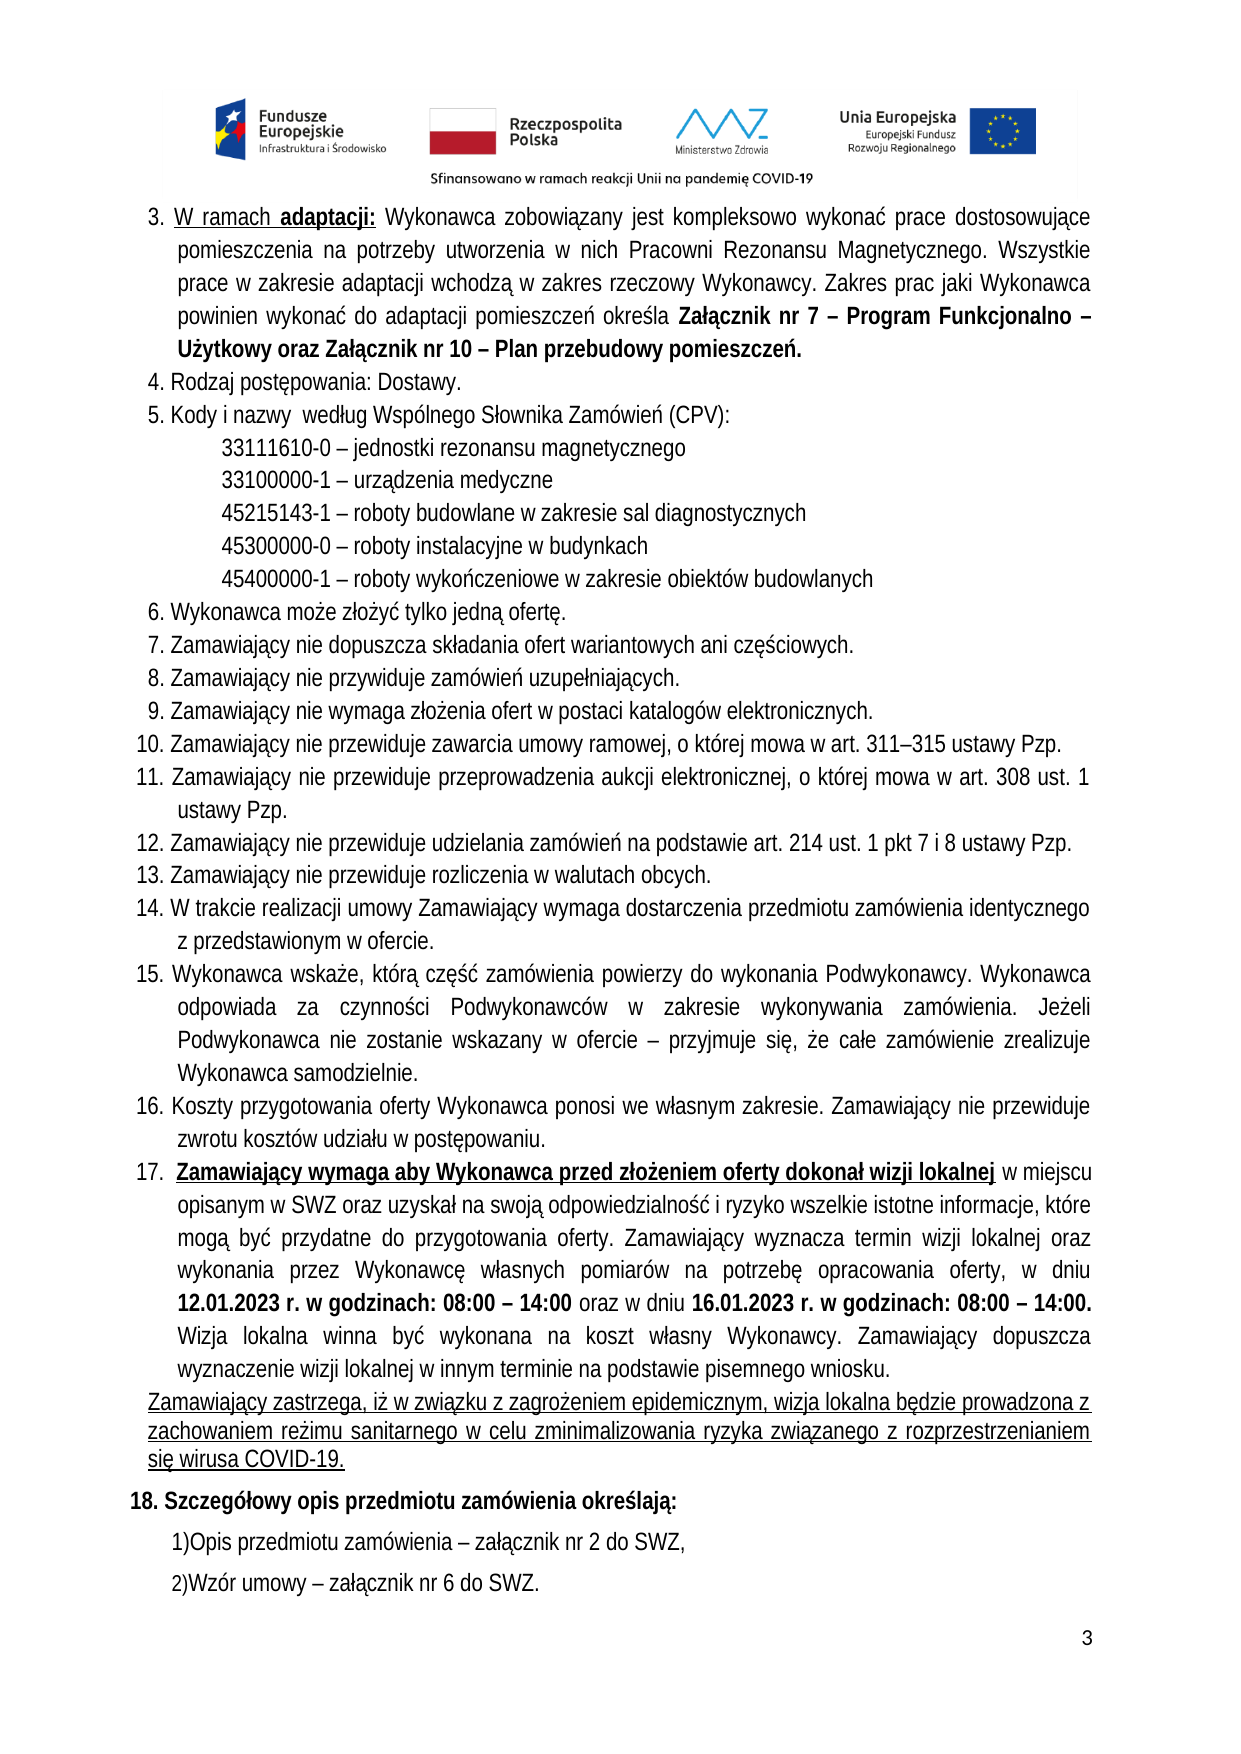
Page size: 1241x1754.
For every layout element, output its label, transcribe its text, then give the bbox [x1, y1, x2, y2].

text 18. Szczegółowy opis przedmiotu zamówienia określają: [130, 1486, 1092, 1514]
picture [162, 89, 1078, 203]
list Wzór umowy – załącznik nr 6 do SWZ. [171, 1568, 1092, 1597]
subtitle 33111610-0 – jednostki rezonansu magnetycznego [148, 433, 1092, 461]
subtitle 45400000-1 – roboty wykończeniowe w zakresie obiektów budowlanych [148, 564, 1092, 593]
subtitle 15. Wykonawca wskaże, którą część zamówienia powierzy do wykonania Podwykonawcy. Wykonawca odpowiada za czynności Podwykonawców w zakresie wykonywania zamówienia. Jeżeli Podwykonawca nie zostanie wskazany w ofercie – przyjmuje się, że całe zamówienie zrealizuje Wykonawca samodzielnie. [136, 959, 1092, 1087]
subtitle 5. Kody i nazwy według Wspólnego Słownika Zamówień (CPV): [148, 400, 1092, 428]
text Zamawiający zastrzega, iż w związku z zagrożeniem epidemicznym, wizja lokalna będzie prowadzona z [148, 1387, 1092, 1412]
subtitle 3. W ramach adaptacji: Wykonawca zobowiązany jest kompleksowo wykonać prace dostosowujące pomieszczenia na potrzeby utworzenia w nich Pracowni Rezonansu Magnetycznego. Wszystkie prace w zakresie adaptacji wchodzą w zakres rzeczowy Wykonawcy. Zakres prac jaki Wykonawca powinien wykonać do adaptacji pomieszczeń określa Załącznik nr 7 – Program Funkcjonalno – Użytkowy oraz Załącznik nr 10 – Plan przebudowy pomieszczeń. [148, 202, 1092, 362]
subtitle 10. Zamawiający nie przewiduje zawarcia umowy ramowej, o której mowa w art. 311–315 ustawy Pzp. [136, 729, 1092, 757]
subtitle 33100000-1 – urządzenia medyczne [148, 466, 1092, 494]
subtitle 7. Zamawiający nie dopuszcza składania ofert wariantowych ani częściowych. [148, 630, 1092, 659]
subtitle 16. Koszty przygotowania oferty Wykonawca ponosi we własnym zakresie. Zamawiający nie przewiduje zwrotu kosztów udziału w postępowaniu. [136, 1091, 1092, 1152]
subtitle 14. W trakcie realizacji umowy Zamawiający wymaga dostarczenia przedmiotu zamówienia identycznego z przedstawionym w ofercie. [136, 893, 1092, 955]
subtitle 8. Zamawiający nie przywiduje zamówień uzupełniających. [148, 663, 1092, 692]
subtitle 9. Zamawiający nie wymaga złożenia ofert w postaci katalogów elektronicznych. [148, 696, 1092, 724]
subtitle 13. Zamawiający nie przewiduje rozliczenia w walutach obcych. [136, 861, 1092, 889]
subtitle 45300000-0 – roboty instalacyjne w budynkach [148, 531, 1092, 560]
subtitle 4. Rodzaj postępowania: Dostawy. [148, 367, 1092, 395]
subtitle 45215143-1 – roboty budowlane w zakresie sal diagnostycznych [148, 498, 1092, 527]
text się wirusa COVID-19. [148, 1442, 1092, 1473]
subtitle 6. Wykonawca może złożyć tylko jedną ofertę. [148, 597, 1092, 626]
subtitle 11. Zamawiający nie przewiduje przeprowadzenia aukcji elektronicznej, o której mowa w art. 308 ust. 1 ustawy Pzp. [136, 762, 1092, 823]
subtitle 17. Zamawiający wymaga aby Wykonawca przed złożeniem oferty dokonał wizji lokalnej w miejscu opisanym w SWZ oraz uzyskał na swoją odpowiedzialność i ryzyko wszelkie istotne informacje, które mogą być przydatne do przygotowania oferty. Zamawiający wyznacza termin wizji lokalnej oraz wykonania przez Wykonawcę własnych pomiarów na potrzebę opracowania oferty, w dniu 12.01.2023 r. w godzinach: 08:00 – 14:00 oraz w dniu 16.01.2023 r. w godzinach: 08:00 – 14:00. Wizja lokalna winna być wykonana na koszt własny Wykonawcy. Zamawiający dopuszcza wyznaczenie wizji lokalnej w innym terminie na podstawie pisemnego wniosku. [136, 1157, 1092, 1383]
list Opis przedmiotu zamówienia – załącznik nr 2 do SWZ, [171, 1527, 1092, 1555]
subtitle 12. Zamawiający nie przewiduje udzielania zamówień na podstawie art. 214 ust. 1 pkt 7 i 8 ustawy Pzp. [136, 828, 1092, 856]
text zachowaniem reżimu sanitarnego w celu zminimalizowania ryzyka związanego z rozprzestrzenianiem [148, 1413, 1092, 1441]
